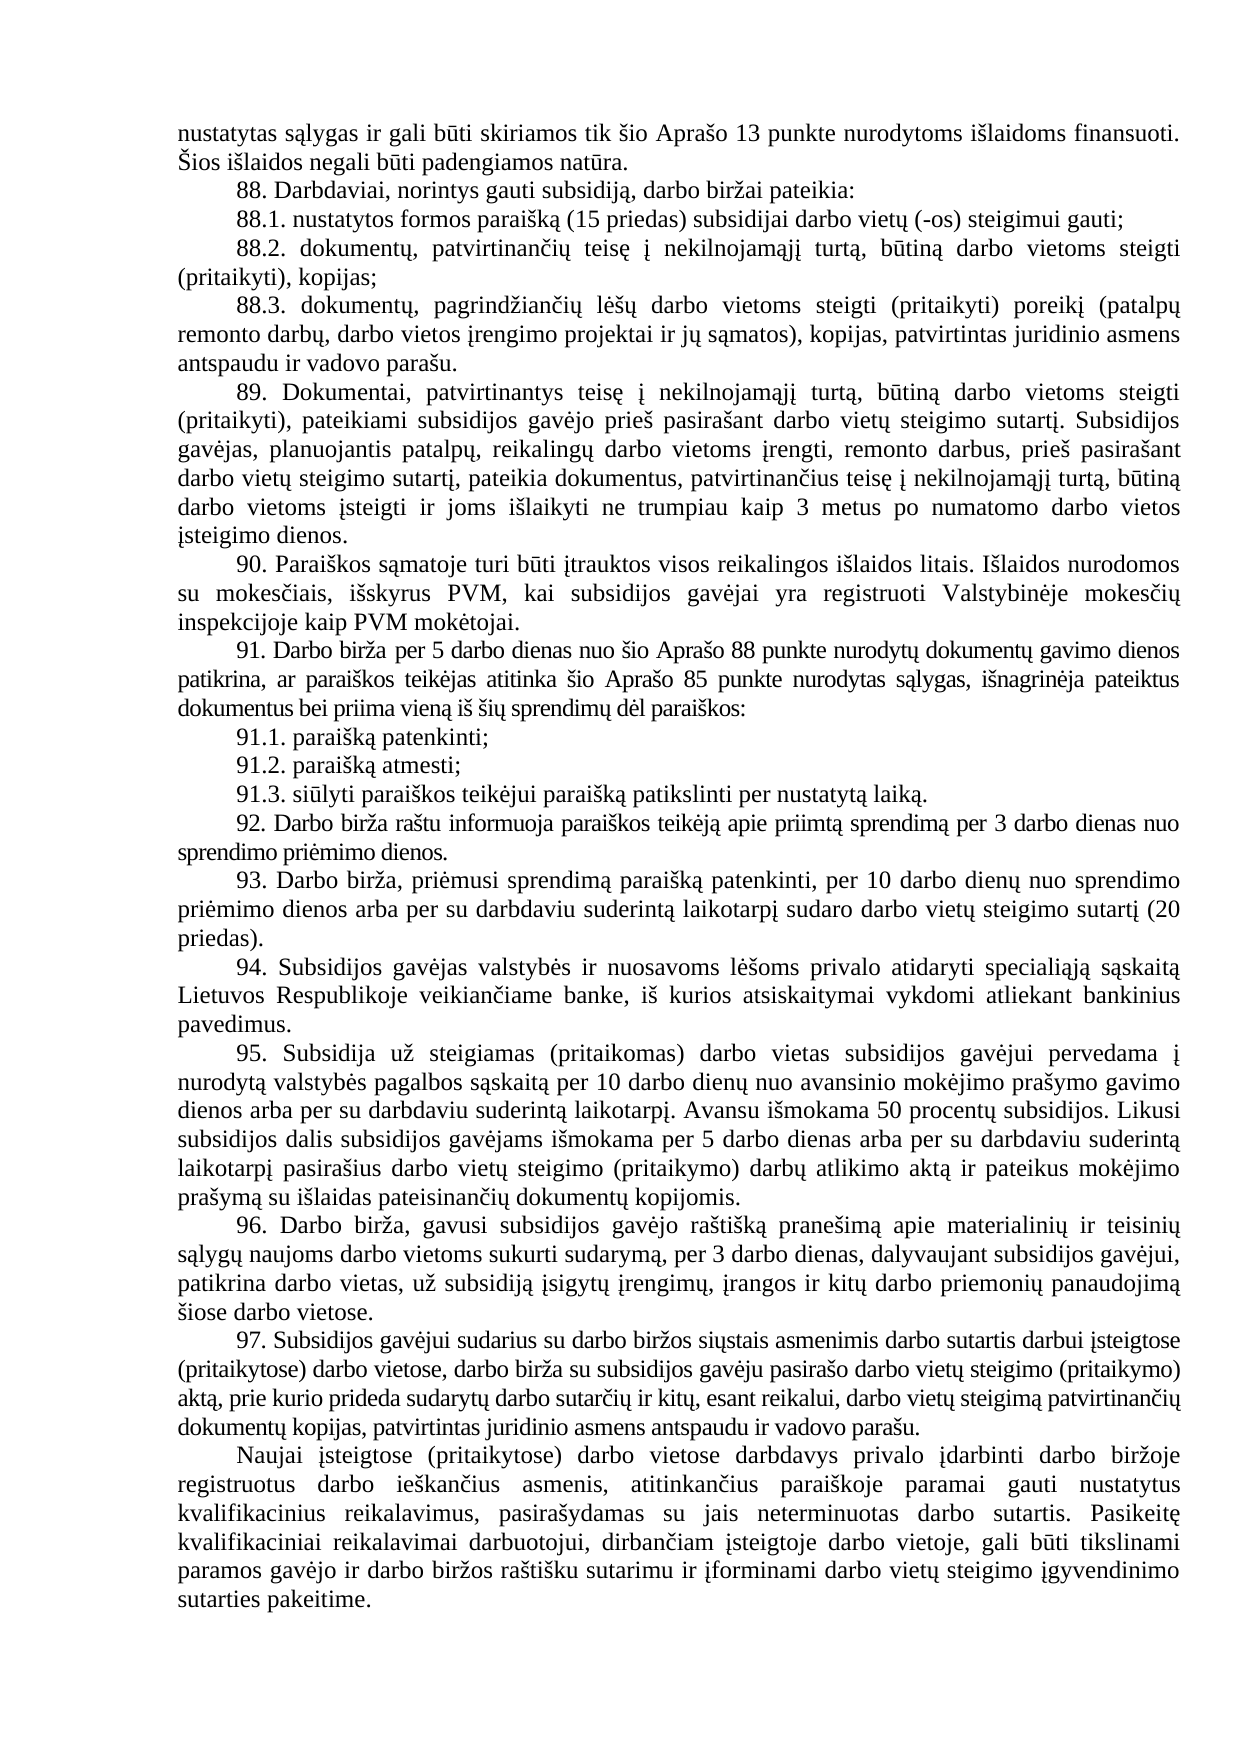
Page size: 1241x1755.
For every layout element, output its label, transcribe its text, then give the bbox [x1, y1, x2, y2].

text 93. Darbo birža, priėmusi sprendimą paraišką patenkinti, per 10 darbo dienų nuo sprendimo priėmimo dienos arba per su darbdaviu suderintą laikotarpį sudaro darbo vietų steigimo sutartį (20 priedas). [177, 866, 1181, 952]
text 91. Darbo birža per 5 darbo dienas nuo šio Aprašo 88 punkte nurodytų dokumentų gavimo dienos patikrina, ar paraiškos teikėjas atitinka šio Aprašo 85 punkte nurodytas sąlygas, išnagrinėja pateiktus dokumentus bei priima vieną iš šių sprendimų dėl paraiškos: [177, 636, 1181, 722]
text Naujai įsteigtose (pritaikytose) darbo vietose darbdavys privalo įdarbinti darbo biržoje registruotus darbo ieškančius asmenis, atitinkančius paraiškoje paramai gauti nustatytus kvalifikacinius reikalavimus, pasirašydamas su jais neterminuotas darbo sutartis. Pasikeitę kvalifikaciniai reikalavimai darbuotojui, dirbančiam įsteigtoje darbo vietoje, gali būti tikslinami paramos gavėjo ir darbo biržos raštišku sutarimu ir įforminami darbo vietų steigimo įgyvendinimo sutarties pakeitime. [177, 1441, 1181, 1613]
text 88.3. dokumentų, pagrindžiančių lėšų darbo vietoms steigti (pritaikyti) poreikį (patalpų remonto darbų, darbo vietos įrengimo projektai ir jų sąmatos), kopijas, patvirtintas juridinio asmens antspaudu ir vadovo parašu. [177, 291, 1181, 377]
text 97. Subsidijos gavėjui sudarius su darbo biržos siųstais asmenimis darbo sutartis darbui įsteigtose (pritaikytose) darbo vietose, darbo birža su subsidijos gavėju pasirašo darbo vietų steigimo (pritaikymo) aktą, prie kurio prideda sudarytų darbo sutarčių ir kitų, esant reikalui, darbo vietų steigimą patvirtinančių dokumentų kopijas, patvirtintas juridinio asmens antspaudu ir vadovo parašu. [177, 1326, 1181, 1441]
text nustatytas sąlygas ir gali būti skiriamos tik šio Aprašo 13 punkte nurodytoms išlaidoms finansuoti. Šios išlaidos negali būti padengiamos natūra. [177, 118, 1181, 176]
text 92. Darbo birža raštu informuoja paraiškos teikėją apie priimtą sprendimą per 3 darbo dienas nuo sprendimo priėmimo dienos. [177, 808, 1181, 866]
text 89. Dokumentai, patvirtinantys teisę į nekilnojamąjį turtą, būtiną darbo vietoms steigti (pritaikyti), pateikiami subsidijos gavėjo prieš pasirašant darbo vietų steigimo sutartį. Subsidijos gavėjas, planuojantis patalpų, reikalingų darbo vietoms įrengti, remonto darbus, prieš pasirašant darbo vietų steigimo sutartį, pateikia dokumentus, patvirtinančius teisę į nekilnojamąjį turtą, būtiną darbo vietoms įsteigti ir joms išlaikyti ne trumpiau kaip 3 metus po numatomo darbo vietos įsteigimo dienos. [177, 377, 1181, 549]
text 91.2. paraišką atmesti; [177, 751, 1181, 779]
text 88.1. nustatytos formos paraišką (15 priedas) subsidijai darbo vietų (-os) steigimui gauti; [177, 204, 1181, 233]
text 91.1. paraišką patenkinti; [177, 722, 1181, 751]
text 96. Darbo birža, gavusi subsidijos gavėjo raštišką pranešimą apie materialinių ir teisinių sąlygų naujoms darbo vietoms sukurti sudarymą, per 3 darbo dienas, dalyvaujant subsidijos gavėjui, patikrina darbo vietas, už subsidiją įsigytų įrengimų, įrangos ir kitų darbo priemonių panaudojimą šiose darbo vietose. [177, 1211, 1181, 1326]
text 90. Paraiškos sąmatoje turi būti įtrauktos visos reikalingos išlaidos litais. Išlaidos nurodomos su mokesčiais, išskyrus PVM, kai subsidijos gavėjai yra registruoti Valstybinėje mokesčių inspekcijoje kaip PVM mokėtojai. [177, 549, 1181, 636]
text 94. Subsidijos gavėjas valstybės ir nuosavoms lėšoms privalo atidaryti specialiąją sąskaitą Lietuvos Respublikoje veikiančiame banke, iš kurios atsiskaitymai vykdomi atliekant bankinius pavedimus. [177, 952, 1181, 1038]
text 95. Subsidija už steigiamas (pritaikomas) darbo vietas subsidijos gavėjui pervedama į nurodytą valstybės pagalbos sąskaitą per 10 darbo dienų nuo avansinio mokėjimo prašymo gavimo dienos arba per su darbdaviu suderintą laikotarpį. Avansu išmokama 50 procentų subsidijos. Likusi subsidijos dalis subsidijos gavėjams išmokama per 5 darbo dienas arba per su darbdaviu suderintą laikotarpį pasirašius darbo vietų steigimo (pritaikymo) darbų atlikimo aktą ir pateikus mokėjimo prašymą su išlaidas pateisinančių dokumentų kopijomis. [177, 1038, 1181, 1211]
text 88.2. dokumentų, patvirtinančių teisę į nekilnojamąjį turtą, būtiną darbo vietoms steigti (pritaikyti), kopijas; [177, 233, 1181, 291]
text 91.3. siūlyti paraiškos teikėjui paraišką patikslinti per nustatytą laiką. [177, 779, 1181, 808]
text 88. Darbdaviai, norintys gauti subsidiją, darbo biržai pateikia: [177, 176, 1181, 204]
